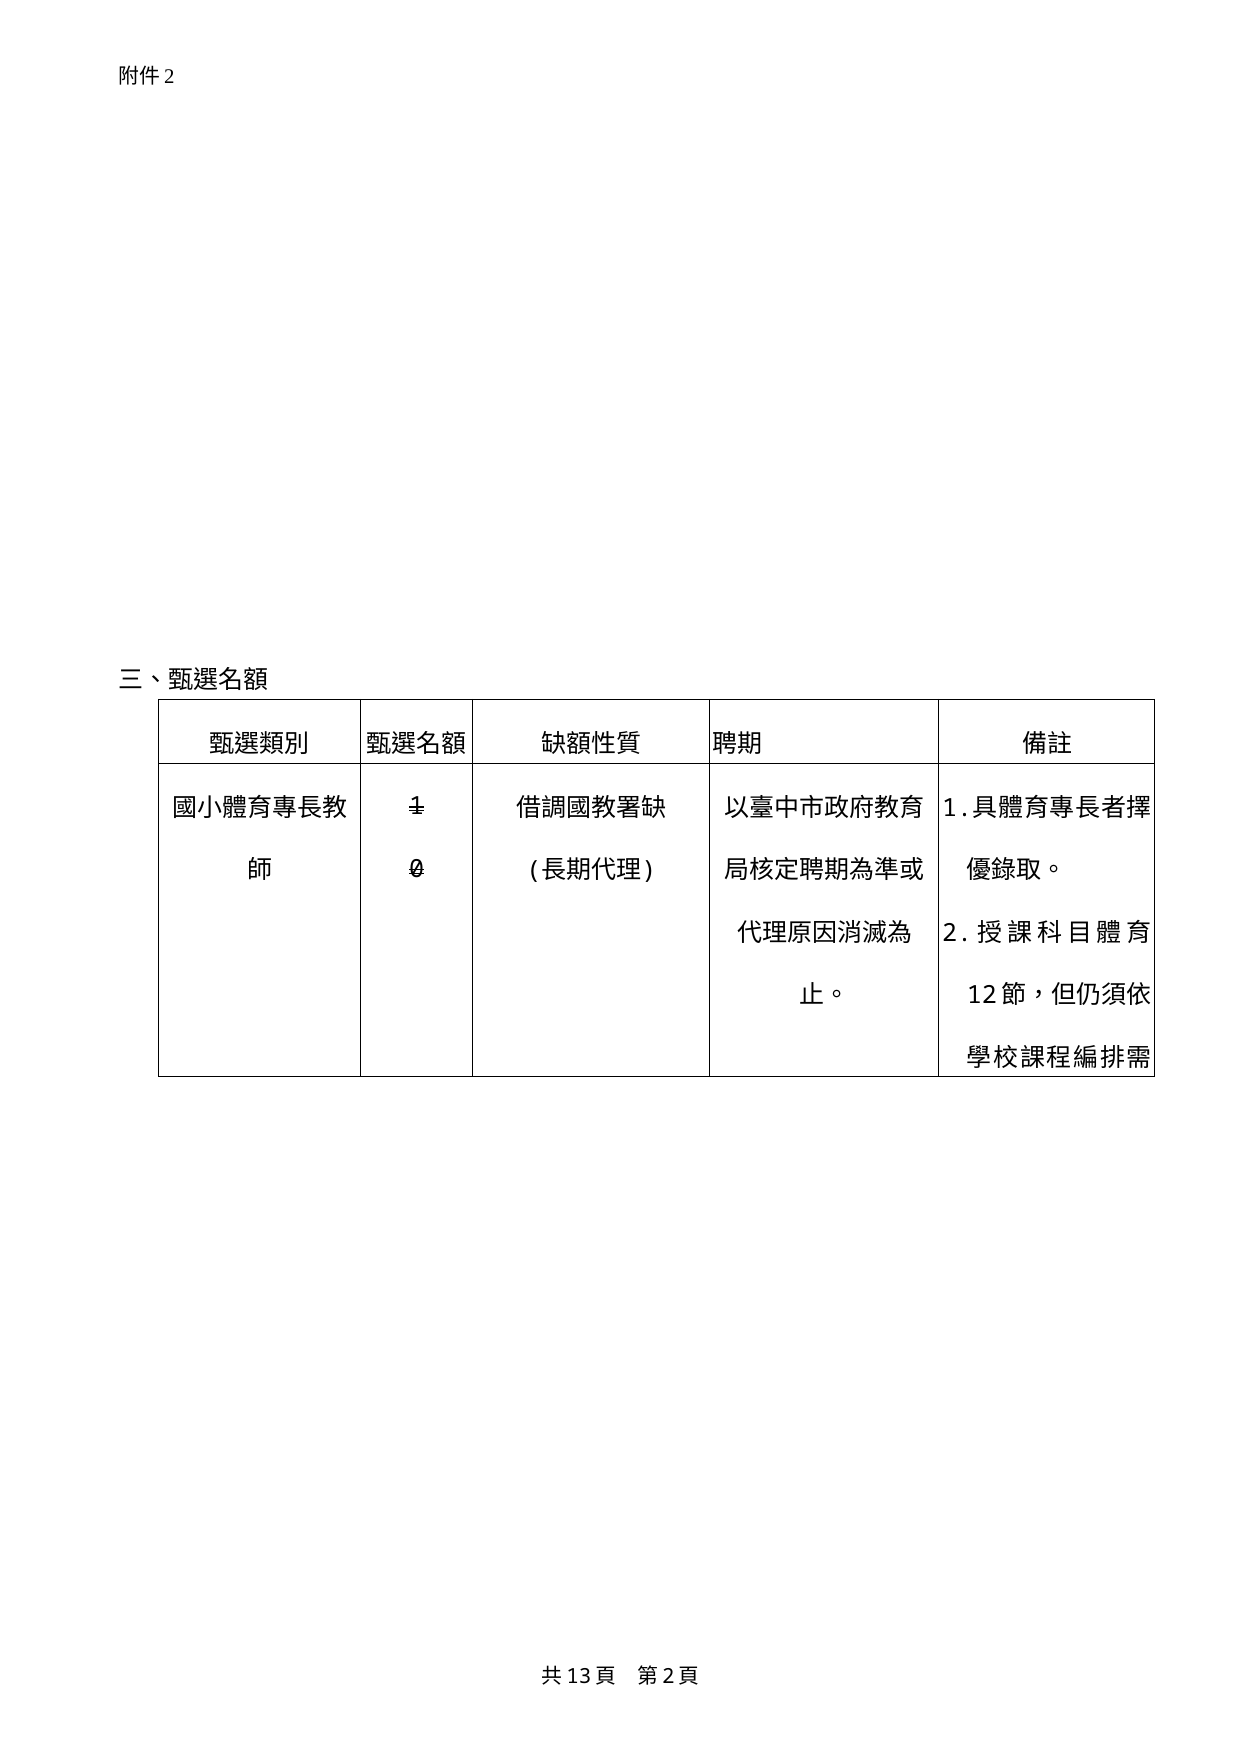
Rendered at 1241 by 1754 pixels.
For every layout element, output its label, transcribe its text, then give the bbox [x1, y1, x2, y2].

table_cell 1 0 [361, 764, 472, 1076]
table_cell 國小體育專長教師 [159, 764, 360, 1076]
table_header 聘期 [710, 700, 938, 762]
table_header 甄選類別 [159, 700, 360, 762]
table_header 缺額性質 [473, 700, 709, 762]
table_cell 借調國教署缺 (長期代理) [473, 764, 709, 1076]
table_cell 1.具體育專長者擇優錄取。 2.授課科目體育12節，但仍須依學校課程編排需 [939, 764, 1154, 1076]
text 三、甄選名額 [118, 636, 1122, 699]
table_cell 以臺中市政府教育局核定聘期為準或代理原因消滅為止。 [710, 764, 938, 1076]
table_header 甄選名額 [361, 700, 472, 762]
table_header 備註 [939, 700, 1154, 762]
